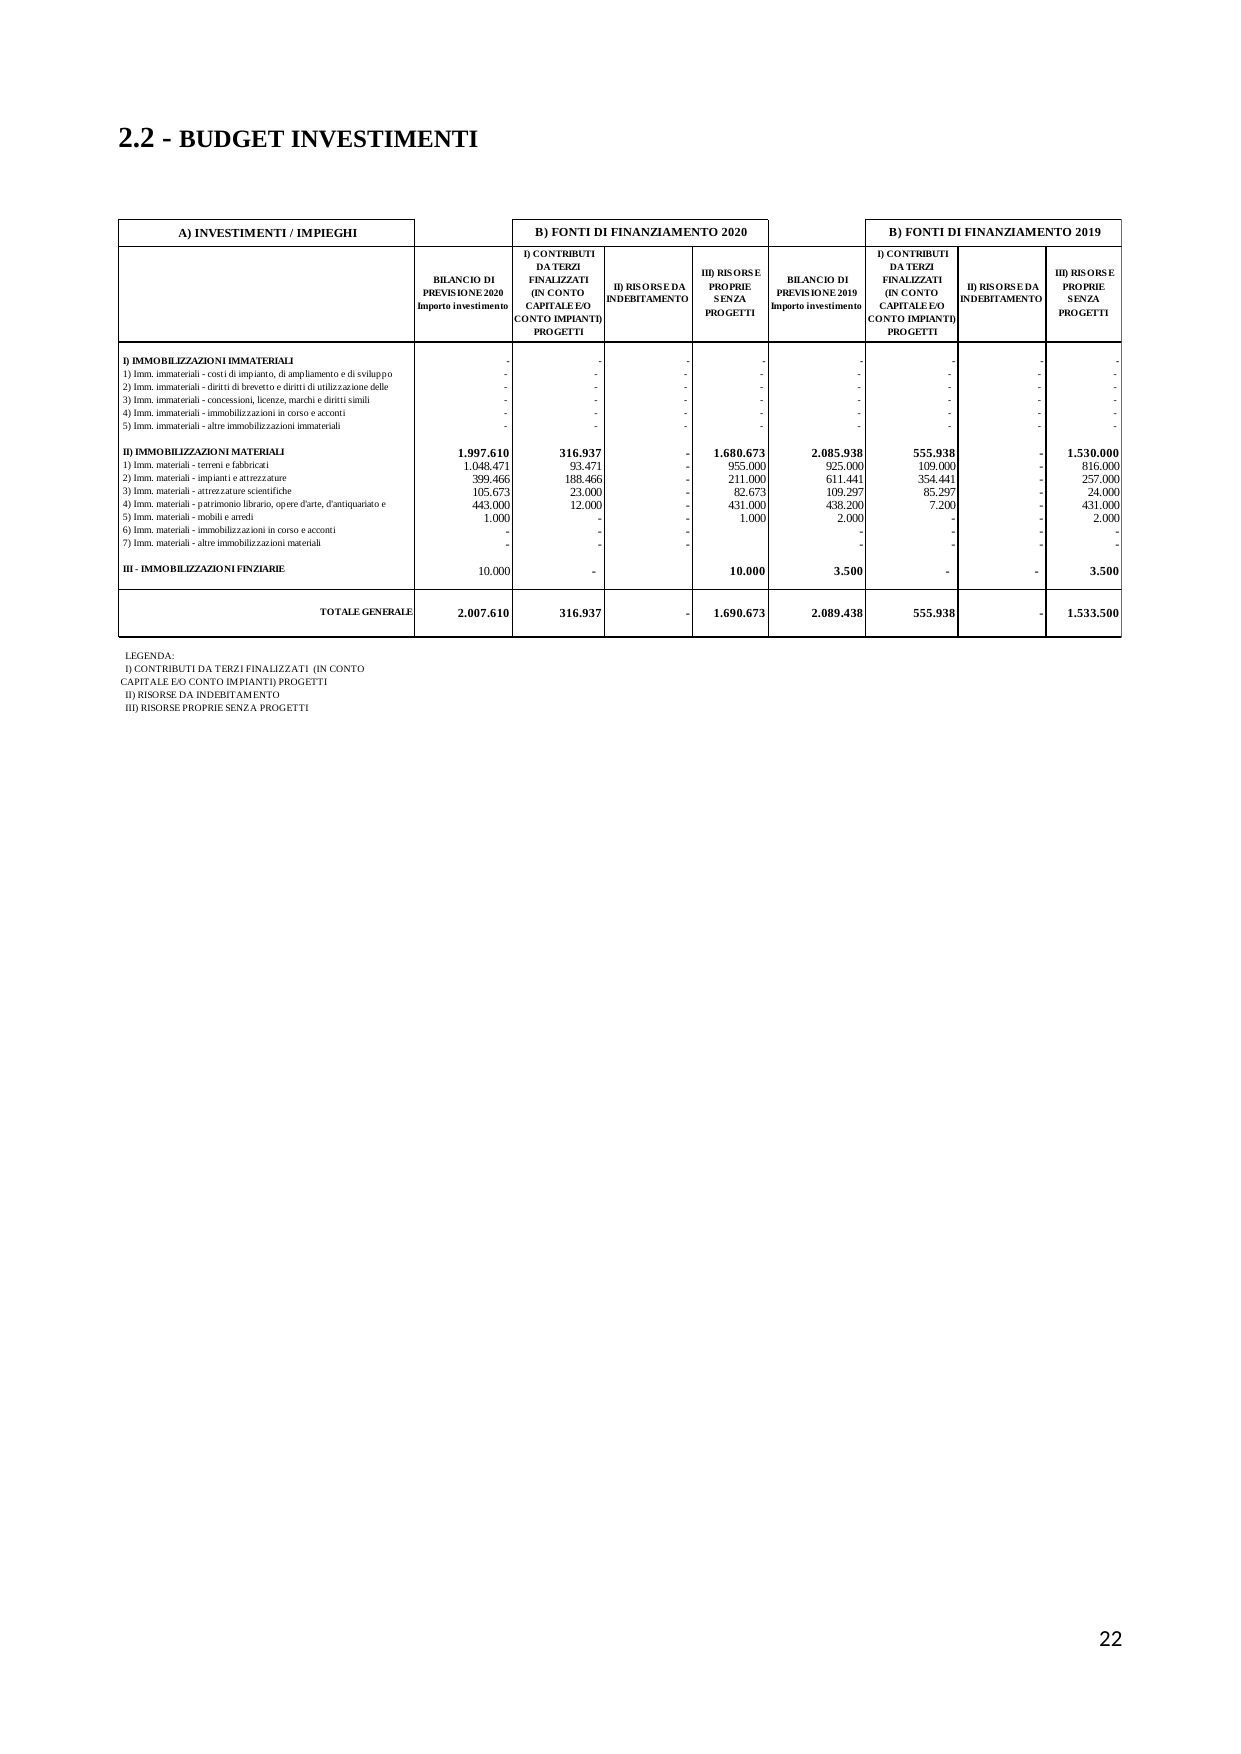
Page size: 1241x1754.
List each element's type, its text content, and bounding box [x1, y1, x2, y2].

text 2.2 - BUDGET INVESTIMENTI [118, 121, 1122, 154]
